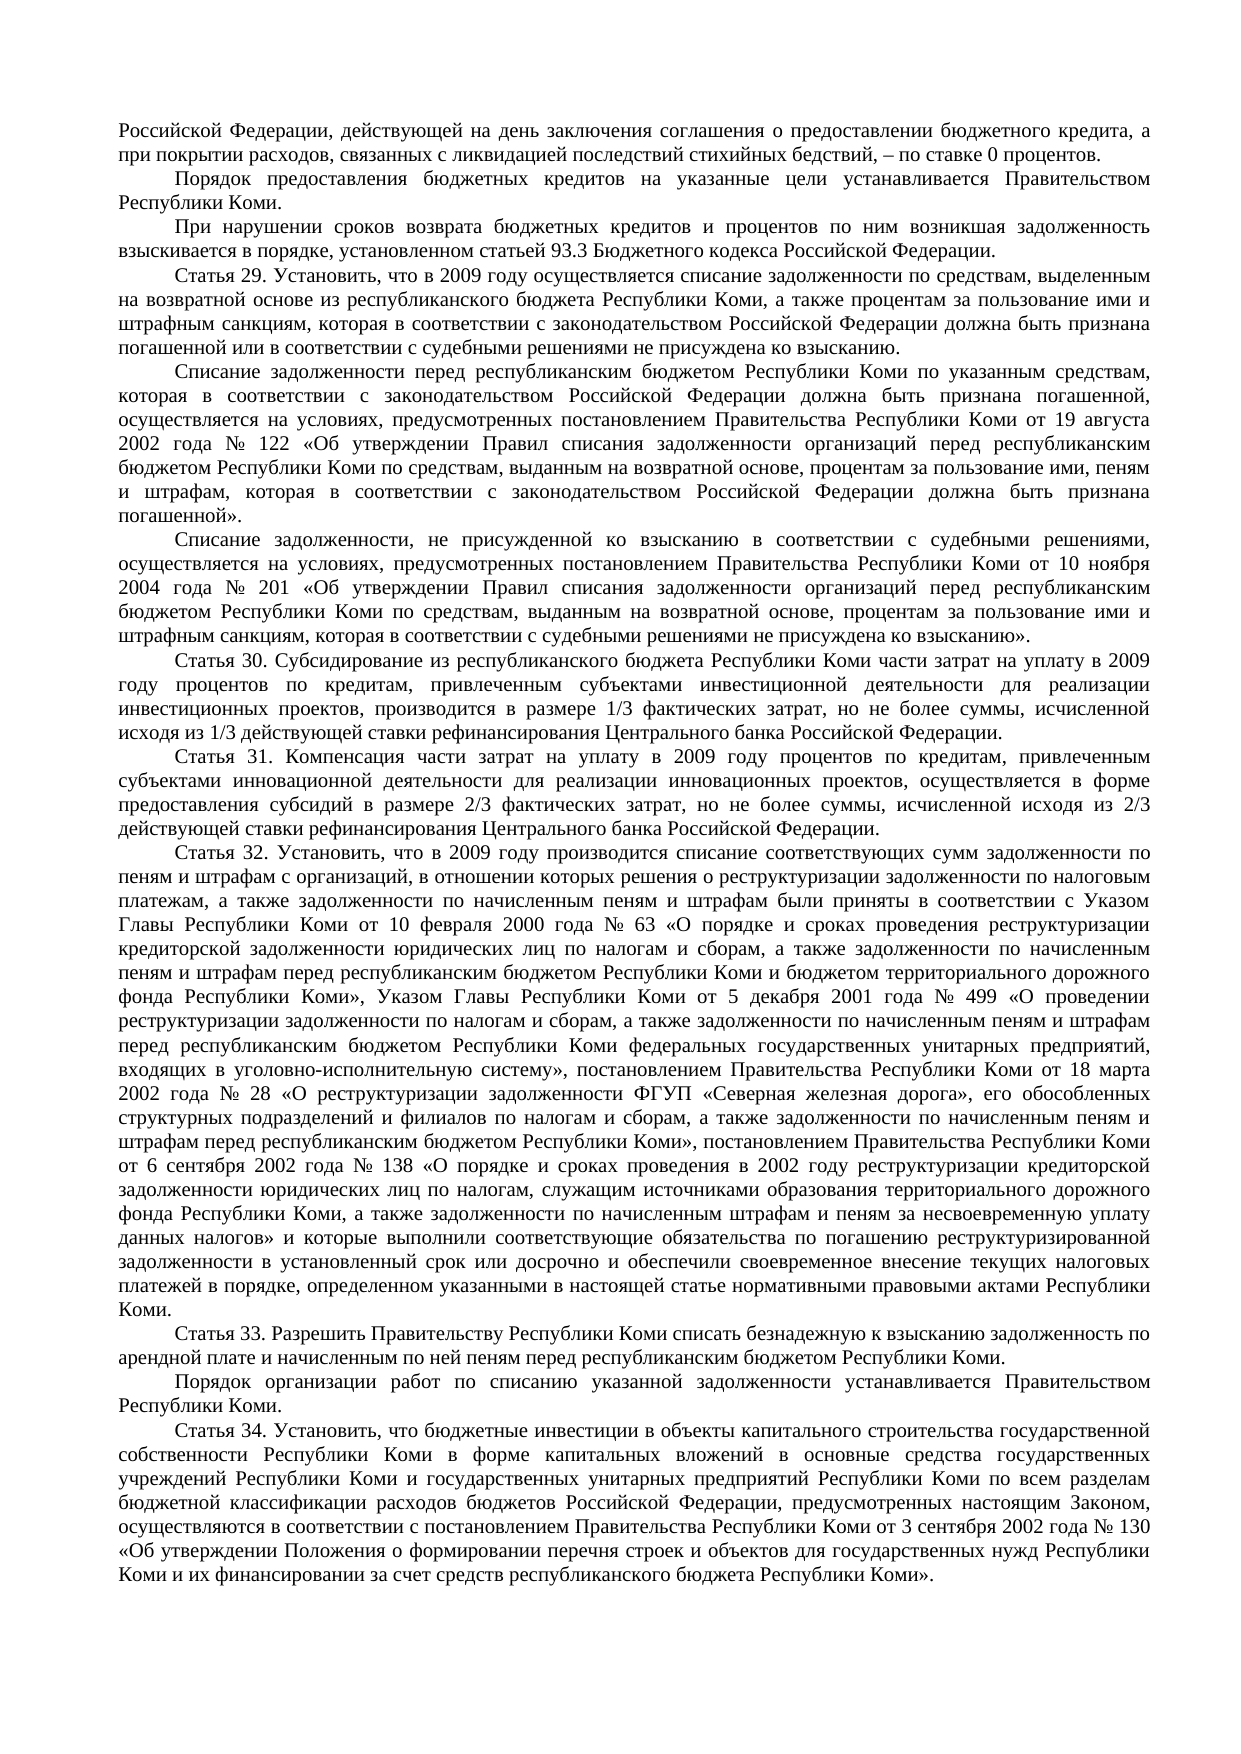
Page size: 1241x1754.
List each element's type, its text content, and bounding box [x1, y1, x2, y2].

text Статья 29. Установить, что в 2009 году осуществляется списание задолженности по средствам, выделенным на возвратной основе из республиканского бюджета Республики Коми, а также процентам за пользование ими и штрафным санкциям, которая в соответствии с законодательством Российской Федерации должна быть признана погашенной или в соответствии с судебными решениями не присуждена ко взысканию. [118, 262, 1152, 359]
text Порядок предоставления бюджетных кредитов на указанные цели устанавливается Правительством Республики Коми. [118, 166, 1152, 214]
text При нарушении сроков возврата бюджетных кредитов и процентов по ним возникшая задолженность взыскивается в порядке, установленном статьей 93.3 Бюджетного кодекса Российской Федерации. [118, 214, 1152, 262]
text Списание задолженности, не присужденной ко взысканию в соответствии с судебными решениями, осуществляется на условиях, предусмотренных постановлением Правительства Республики Коми от 10 ноября 2004 года № 201 «Об утверждении Правил списания задолженности организаций перед республиканским бюджетом Республики Коми по средствам, выданным на возвратной основе, процентам за пользование ими и штрафным санкциям, которая в соответствии с судебными решениями не присуждена ко взысканию». [118, 527, 1152, 647]
text Статья 33. Разрешить Правительству Республики Коми списать безнадежную к взысканию задолженность по арендной плате и начисленным по ней пеням перед республиканским бюджетом Республики Коми. [118, 1321, 1152, 1369]
text Статья 34. Установить, что бюджетные инвестиции в объекты капитального строительства государственной собственности Республики Коми в форме капитальных вложений в основные средства государственных учреждений Республики Коми и государственных унитарных предприятий Республики Коми по всем разделам бюджетной классификации расходов бюджетов Российской Федерации, предусмотренных настоящим Законом, осуществляются в соответствии с постановлением Правительства Республики Коми от 3 сентября 2002 года № 130 «Об утверждении Положения о формировании перечня строек и объектов для государственных нужд Республики Коми и их финансировании за счет средств республиканского бюджета Республики Коми». [118, 1417, 1152, 1586]
text Порядок организации работ по списанию указанной задолженности устанавливается Правительством Республики Коми. [118, 1369, 1152, 1417]
text Статья 31. Компенсация части затрат на уплату в 2009 году процентов по кредитам, привлеченным субъектами инновационной деятельности для реализации инновационных проектов, осуществляется в форме предоставления субсидий в размере 2/3 фактических затрат, но не более суммы, исчисленной исходя из 2/3 действующей ставки рефинансирования Центрального банка Российской Федерации. [118, 744, 1152, 840]
text Статья 32. Установить, что в 2009 году производится списание соответствующих сумм задолженности по пеням и штрафам с организаций, в отношении которых решения о реструктуризации задолженности по налоговым платежам, а также задолженности по начисленным пеням и штрафам были приняты в соответствии с Указом Главы Республики Коми от 10 февраля 2000 года № 63 «О порядке и сроках проведения реструктуризации кредиторской задолженности юридических лиц по налогам и сборам, а также задолженности по начисленным пеням и штрафам перед республиканским бюджетом Республики Коми и бюджетом территориального дорожного фонда Республики Коми», Указом Главы Республики Коми от 5 декабря 2001 года № 499 «О проведении реструктуризации задолженности по налогам и сборам, а также задолженности по начисленным пеням и штрафам перед республиканским бюджетом Республики Коми федеральных государственных унитарных предприятий, входящих в уголовно-исполнительную систему», постановлением Правительства Республики Коми от 18 марта 2002 года № 28 «О реструктуризации задолженности ФГУП «Северная железная дорога», его обособленных структурных подразделений и филиалов по налогам и сборам, а также задолженности по начисленным пеням и штрафам перед республиканским бюджетом Республики Коми», постановлением Правительства Республики Коми от 6 сентября 2002 года № 138 «О порядке и сроках проведения в 2002 году реструктуризации кредиторской задолженности юридических лиц по налогам, служащим источниками образования территориального дорожного фонда Республики Коми, а также задолженности по начисленным штрафам и пеням за несвоевременную уплату данных налогов» и которые выполнили соответствующие обязательства по погашению реструктуризированной задолженности в установленный срок или досрочно и обеспечили своевременное внесение текущих налоговых платежей в порядке, определенном указанными в настоящей статье нормативными правовыми актами Республики Коми. [118, 840, 1152, 1321]
text Списание задолженности перед республиканским бюджетом Республики Коми по указанным средствам, которая в соответствии с законодательством Российской Федерации должна быть признана погашенной, осуществляется на условиях, предусмотренных постановлением Правительства Республики Коми от 19 августа 2002 года № 122 «Об утверждении Правил списания задолженности организаций перед республиканским бюджетом Республики Коми по средствам, выданным на возвратной основе, процентам за пользование ими, пеням и штрафам, которая в соответствии с законодательством Российской Федерации должна быть признана погашенной». [118, 359, 1152, 527]
text Статья 30. Субсидирование из республиканского бюджета Республики Коми части затрат на уплату в 2009 году процентов по кредитам, привлеченным субъектами инвестиционной деятельности для реализации инвестиционных проектов, производится в размере 1/3 фактических затрат, но не более суммы, исчисленной исходя из 1/3 действующей ставки рефинансирования Центрального банка Российской Федерации. [118, 647, 1152, 744]
text Российской Федерации, действующей на день заключения соглашения о предоставлении бюджетного кредита, а при покрытии расходов, связанных с ликвидацией последствий стихийных бедствий, – по ставке 0 процентов. [118, 118, 1152, 166]
